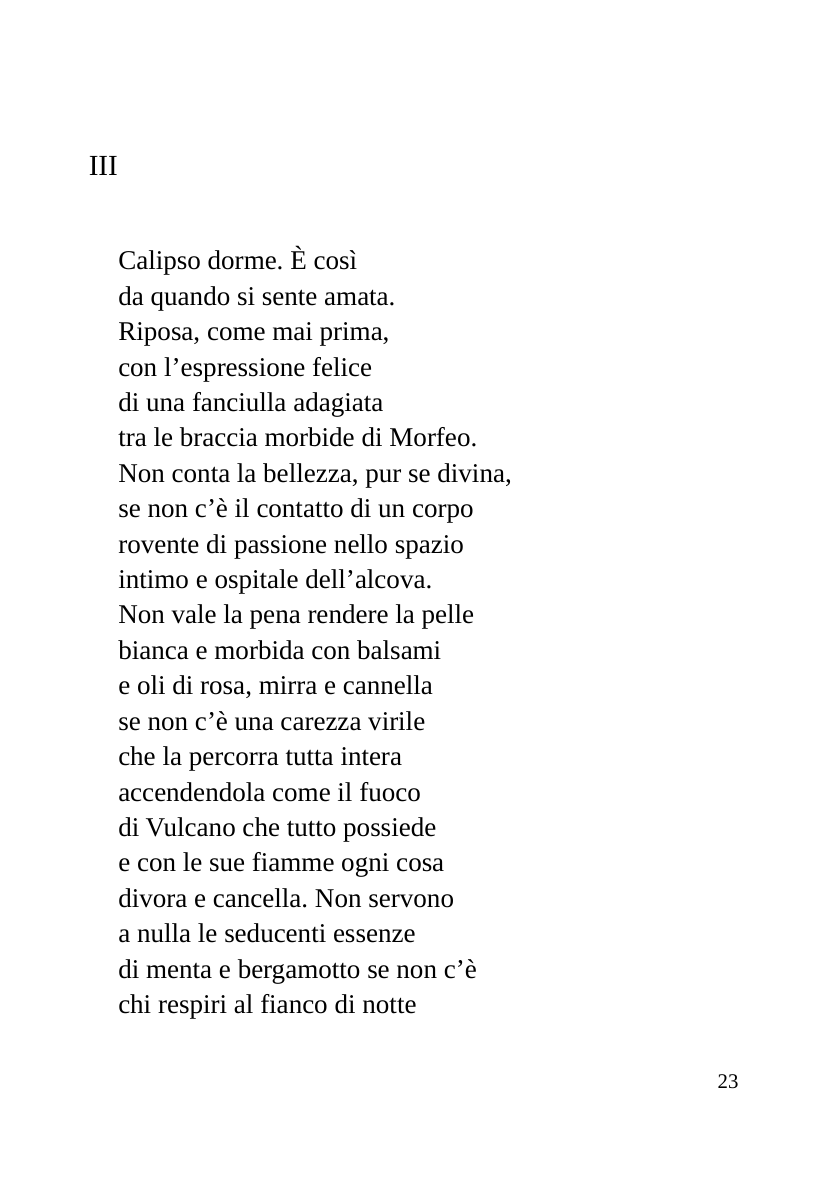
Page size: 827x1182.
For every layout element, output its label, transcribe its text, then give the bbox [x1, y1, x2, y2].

text rovente di passione nello spazio [88, 523, 738, 559]
text intimo e ospitale dell’alcova. [88, 559, 738, 594]
text accendendola come il fuoco [88, 771, 738, 807]
text e oli di rosa, mirra e cannella [88, 665, 738, 701]
text da quando si sente amata. [88, 276, 738, 311]
text di menta e bergamotto se non c’è [88, 948, 738, 984]
text chi respiri al fianco di notte [88, 984, 738, 1019]
text Riposa, come mai prima, [88, 311, 738, 346]
text e con le sue fiamme ogni cosa [88, 842, 738, 878]
text bianca e morbida con balsami [88, 630, 738, 665]
text III [88, 148, 738, 181]
text Non vale la pena rendere la pelle [88, 594, 738, 630]
text tra le braccia morbide di Morfeo. [88, 417, 738, 453]
text con l’espressione felice [88, 346, 738, 382]
text di una fanciulla adagiata [88, 382, 738, 417]
text divora e cancella. Non servono [88, 878, 738, 913]
text se non c’è il contatto di un corpo [88, 488, 738, 523]
text se non c’è una carezza virile [88, 701, 738, 736]
text a nulla le seducenti essenze [88, 913, 738, 948]
text di Vulcano che tutto possiede [88, 807, 738, 842]
text Non conta la bellezza, pur se divina, [88, 453, 738, 488]
text che la percorra tutta intera [88, 736, 738, 771]
text Calipso dorme. È così [88, 240, 738, 276]
